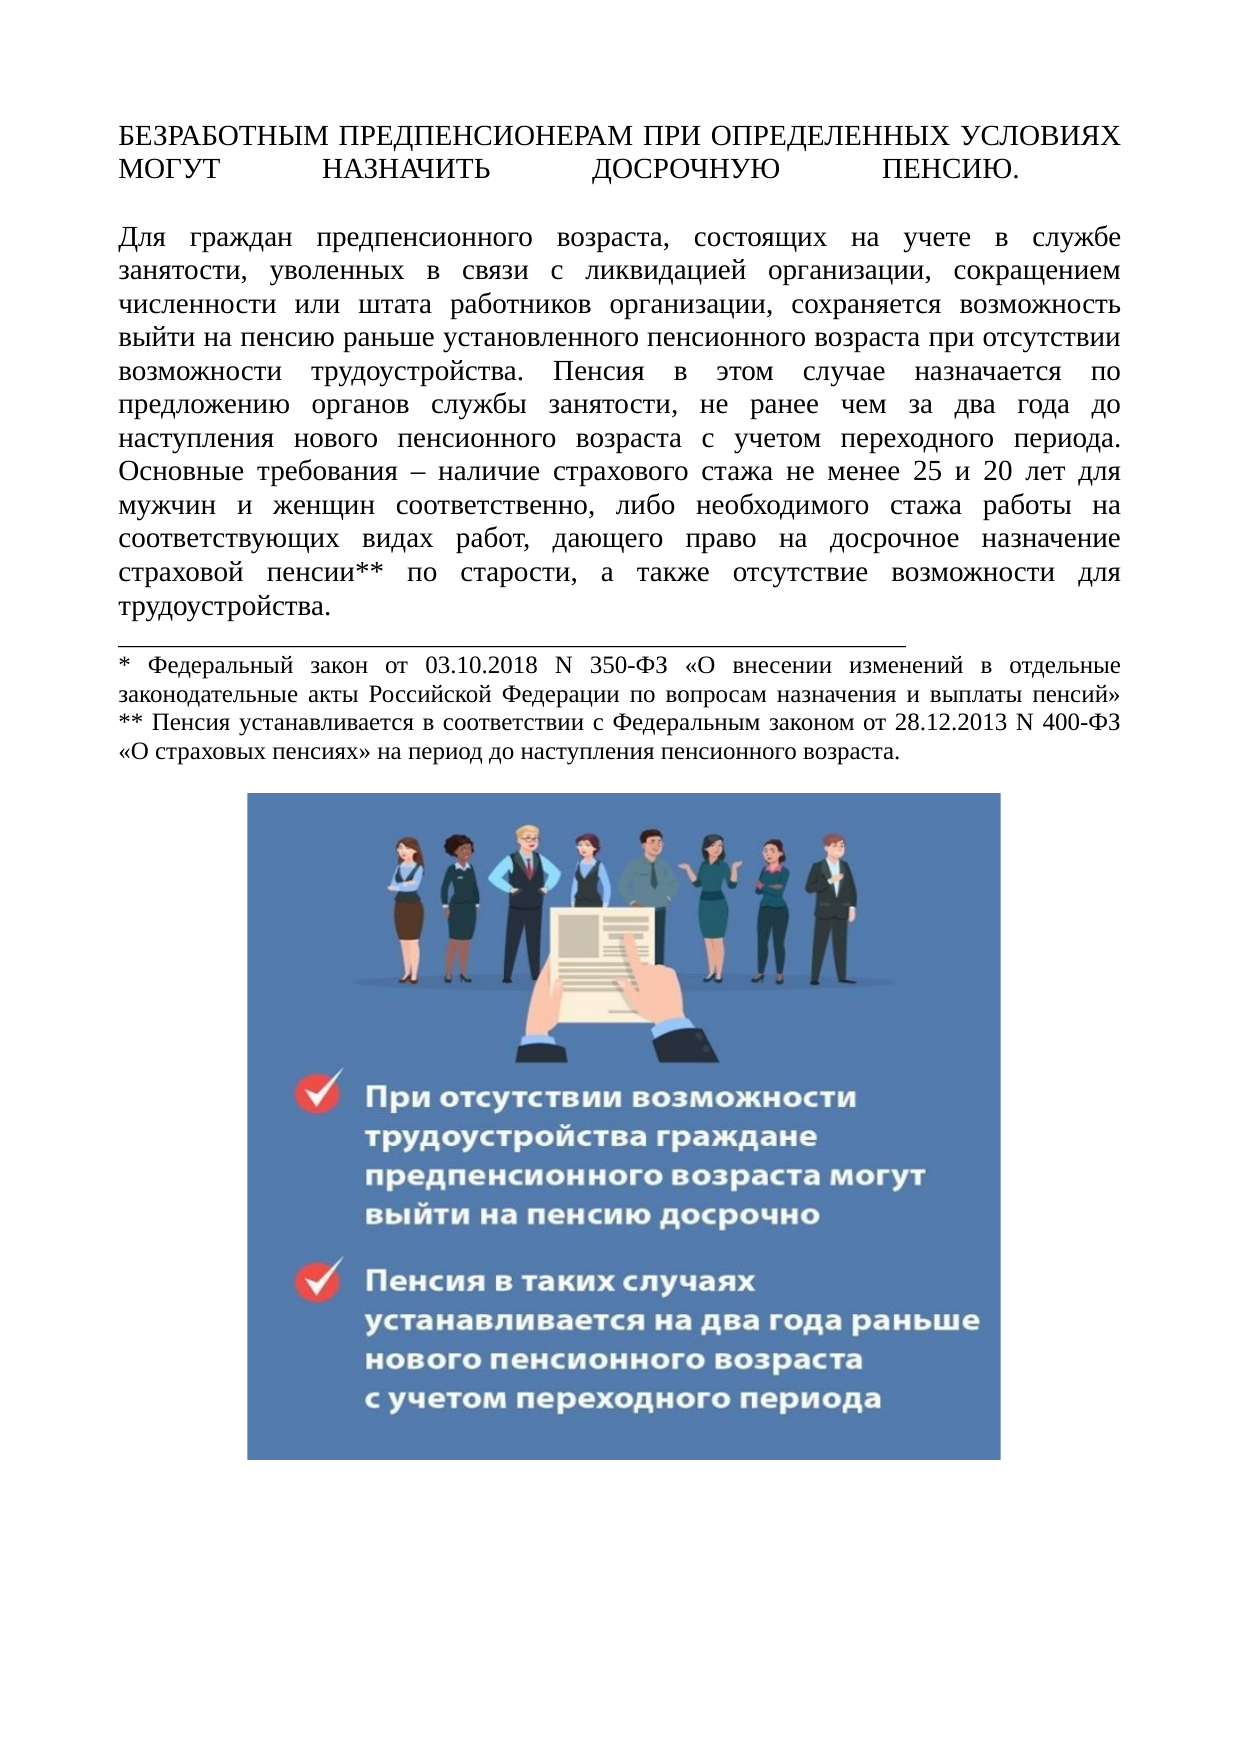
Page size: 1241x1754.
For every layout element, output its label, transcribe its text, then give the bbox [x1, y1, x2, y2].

picture [247, 793, 1001, 1460]
text _______________________________________________________________ * Федеральный закон от 03.10.2018 N 350-ФЗ «О внесении изменений в отдельные законодательные акты Российской Федерации по вопросам назначения и выплаты пенсий» ** Пенсия устанавливается в соответствии с Федеральным законом от 28.12.2013 N 400-ФЗ «О страховых пенсиях» на период до наступления пенсионного возраста. [118, 621, 1122, 765]
text БЕЗРАБОТНЫМ ПРЕДПЕНСИОНЕРАМ ПРИ ОПРЕДЕЛЕННЫХ УСЛОВИЯХ МОГУТ НАЗНАЧИТЬ ДОСРОЧНУЮ ПЕНСИЮ. Для граждан предпенсионного возраста, состоящих на учете в службе занятости, уволенных в связи с ликвидацией организации, сокращением численности или штата работников организации, сохраняется возможность выйти на пенсию раньше установленного пенсионного возраста при отсутствии возможности трудоустройства. Пенсия в этом случае назначается по предложению органов службы занятости, не ранее чем за два года до наступления нового пенсионного возраста с учетом переходного периода. Основные требования – наличие страхового стажа не менее 25 и 20 лет для мужчин и женщин соответственно, либо необходимого стажа работы на соответствующих видах работ, дающего право на досрочное назначение страховой пенсии** по старости, а также отсутствие возможности для трудоустройства. [118, 118, 1122, 621]
